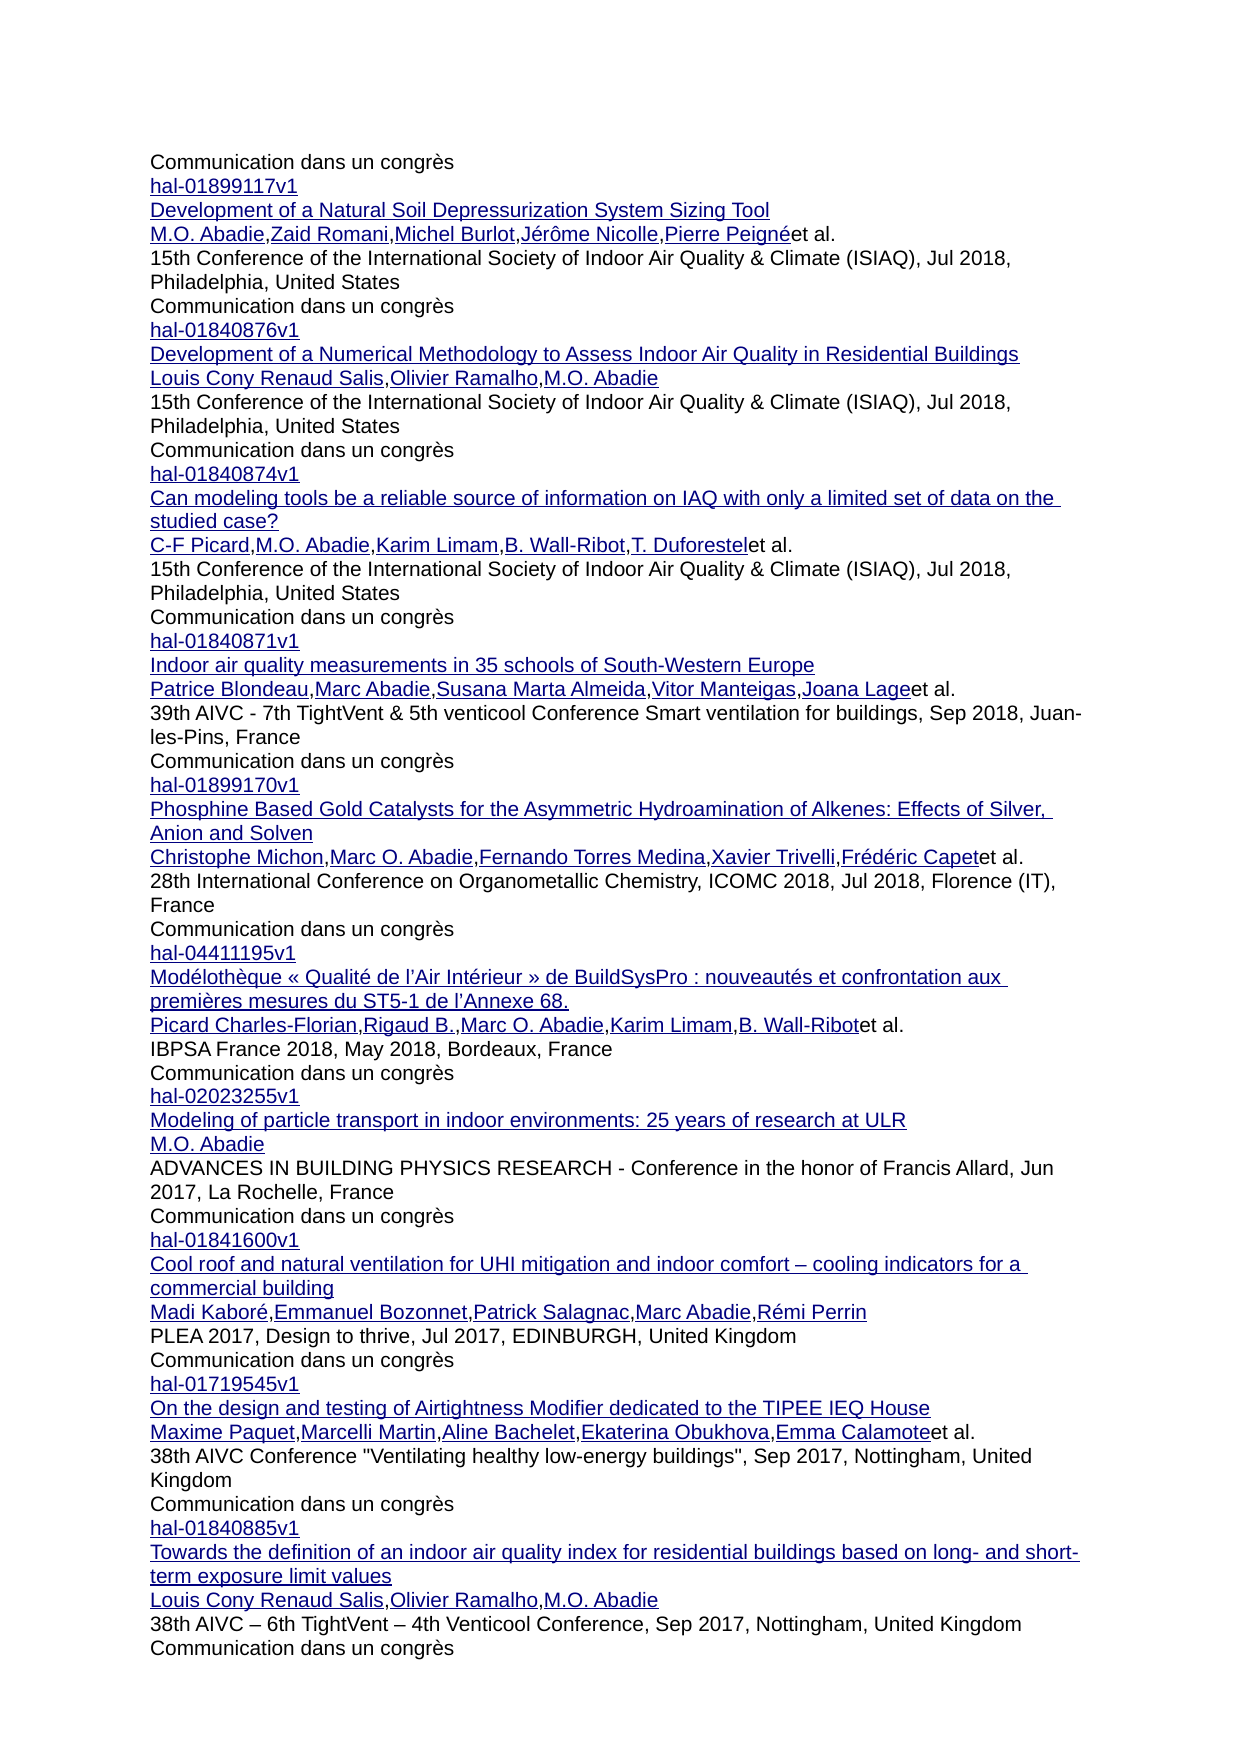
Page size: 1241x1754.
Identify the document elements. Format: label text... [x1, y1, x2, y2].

table_cell Phosphine Based Gold Catalysts for the Asymmetric Hydroamination of Alkenes: Effects of Silver, Anion and Solven Christophe Michon,Marc O. Abadie,Fernando Torres Medina,Xavier Trivelli,Frédéric Capetet al. 28th International Conference on Organometallic Chemistry, ICOMC 2018, Jul 2018, Florence (IT), France Communication dans un congrès hal-04411195v1 [150, 797, 1090, 964]
table_cell Can modeling tools be a reliable source of information on IAQ with only a limited set of data on the studied case? C-F Picard,M.O. Abadie,Karim Limam,B. Wall-Ribot,T. Duforestelet al. 15th Conference of the International Society of Indoor Air Quality & Climate (ISIAQ), Jul 2018, Philadelphia, United States Communication dans un congrès hal-01840871v1 [150, 485, 1090, 653]
table_cell Cool roof and natural ventilation for UHI mitigation and indoor comfort – cooling indicators for a commercial building Madi Kaboré,Emmanuel Bozonnet,Patrick Salagnac,Marc Abadie,Rémi Perrin PLEA 2017, Design to thrive, Jul 2017, EDINBURGH, United Kingdom Communication dans un congrès hal-01719545v1 [150, 1252, 1090, 1396]
table_cell Development of a Numerical Methodology to Assess Indoor Air Quality in Residential Buildings Louis Cony Renaud Salis,Olivier Ramalho,M.O. Abadie 15th Conference of the International Society of Indoor Air Quality & Climate (ISIAQ), Jul 2018, Philadelphia, United States Communication dans un congrès hal-01840874v1 [150, 342, 1090, 485]
table_cell Communication dans un congrès hal-01899117v1 [150, 150, 1090, 198]
table_cell On the design and testing of Airtightness Modifier dedicated to the TIPEE IEQ House Maxime Paquet,Marcelli Martin,Aline Bachelet,Ekaterina Obukhova,Emma Calamoteet al. 38th AIVC Conference "Ventilating healthy low-energy buildings", Sep 2017, Nottingham, United Kingdom Communication dans un congrès hal-01840885v1 [150, 1396, 1090, 1539]
table_cell Modélothèque « Qualité de l’Air Intérieur » de BuildSysPro : nouveautés et confrontation aux premières mesures du ST5-1 de l’Annexe 68. Picard Charles-Florian,Rigaud B.,Marc O. Abadie,Karim Limam,B. Wall-Ribotet al. IBPSA France 2018, May 2018, Bordeaux, France Communication dans un congrès hal-02023255v1 [150, 965, 1090, 1108]
table_cell Towards the definition of an indoor air quality index for residential buildings based on long- and short-term exposure limit values Louis Cony Renaud Salis,Olivier Ramalho,M.O. Abadie 38th AIVC – 6th TightVent – 4th Venticool Conference, Sep 2017, Nottingham, United Kingdom Communication dans un congrès [150, 1540, 1090, 1659]
table_cell Development of a Natural Soil Depressurization System Sizing Tool M.O. Abadie,Zaid Romani,Michel Burlot,Jérôme Nicolle,Pierre Peignéet al. 15th Conference of the International Society of Indoor Air Quality & Climate (ISIAQ), Jul 2018, Philadelphia, United States Communication dans un congrès hal-01840876v1 [150, 198, 1090, 342]
table_cell Indoor air quality measurements in 35 schools of South-Western Europe Patrice Blondeau,Marc Abadie,Susana Marta Almeida,Vitor Manteigas,Joana Lageet al. 39th AIVC - 7th TightVent & 5th venticool Conference Smart ventilation for buildings, Sep 2018, Juan-les-Pins, France Communication dans un congrès hal-01899170v1 [150, 653, 1090, 797]
table_cell Modeling of particle transport in indoor environments: 25 years of research at ULR M.O. Abadie ADVANCES IN BUILDING PHYSICS RESEARCH - Conference in the honor of Francis Allard, Jun 2017, La Rochelle, France Communication dans un congrès hal-01841600v1 [150, 1108, 1090, 1252]
